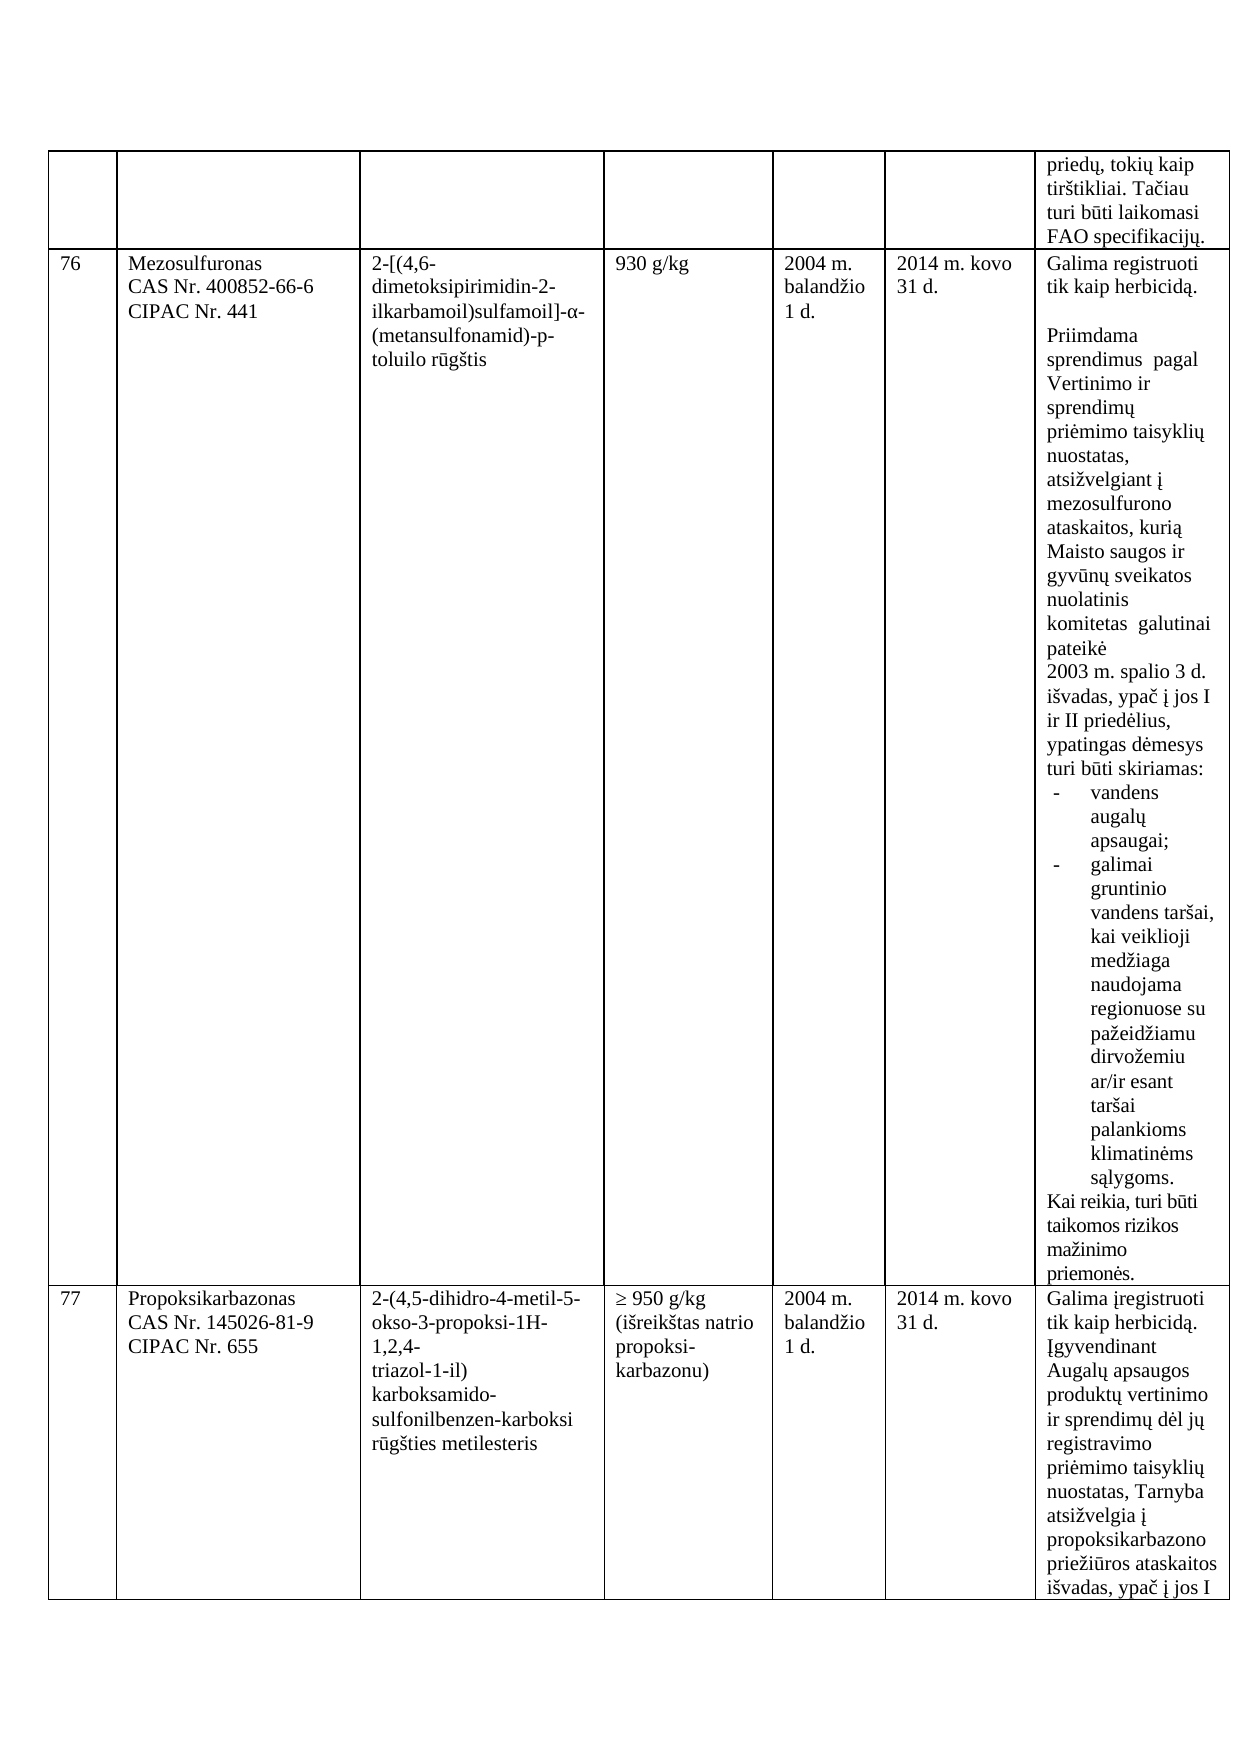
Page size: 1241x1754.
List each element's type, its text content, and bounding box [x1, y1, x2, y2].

table_cell 77 [49, 1286, 116, 1599]
table_cell ≥ 950 g/kg (išreikštas natrio propoksi-karbazonu) [605, 1286, 772, 1599]
table_cell [49, 152, 116, 248]
table_cell 930 g/kg [605, 250, 772, 1285]
table_cell 2014 m. kovo 31 d. [886, 250, 1034, 1285]
table_cell 2004 m. balandžio 1 d. [773, 1286, 885, 1599]
table_cell [1230, 150, 1240, 248]
table_cell 2-[(4,6-dimetoksipirimidin-2-ilkarbamoil)sulfamoil]-α- (metansulfonamid)-p-toluilo rūgštis [361, 250, 603, 1285]
table_cell [774, 152, 884, 248]
table_cell Mezosulfuronas CAS Nr. 400852-66-6 CIPAC Nr. 441 [118, 250, 359, 1285]
table_cell 2004 m. balandžio 1 d. [774, 250, 884, 1285]
table_cell [1230, 248, 1240, 1285]
table_cell 76 [49, 250, 116, 1285]
table_cell [605, 152, 772, 248]
table_cell [361, 152, 603, 248]
table_cell [1230, 1285, 1240, 1599]
table_cell priedų, tokių kaip tirštikliai. Tačiau turi būti laikomasi FAO specifikacijų. [1036, 152, 1229, 248]
table_cell Propoksikarbazonas CAS Nr. 145026-81-9 CIPAC Nr. 655 [117, 1286, 360, 1599]
table_cell [886, 152, 1034, 248]
table_cell Galima įregistruoti tik kaip herbicidą. Įgyvendinant Augalų apsaugos produktų vertinimo ir sprendimų dėl jų registravimo priėmimo taisyklių nuostatas, Tarnyba atsižvelgia į propoksikarbazono priežiūros ataskaitos išvadas, ypač į jos I [1036, 1286, 1229, 1599]
table_cell 2-(4,5-dihidro-4-metil-5- okso-3-propoksi-1H-1,2,4- triazol-1-il) karboksamido-sulfonilbenzen-karboksi rūgšties metilesteris [361, 1286, 604, 1599]
table_cell [118, 152, 359, 248]
table_cell Galima registruoti tik kaip herbicidą. Priimdama sprendimus pagal Vertinimo ir sprendimų priėmimo taisyklių nuostatas, atsižvelgiant į mezosulfurono ataskaitos, kurią Maisto saugos ir gyvūnų sveikatos nuolatinis komitetas galutinai pateikė 2003 m. spalio 3 d. išvadas, ypač į jos I ir II priedėlius, ypatingas dėmesys turi būti skiriamas: vandens augalų apsaugai; galimai gruntinio vandens taršai, kai veiklioji medžiaga naudojama regionuose su pažeidžiamu dirvožemiu ar/ir esant taršai palankioms klimatinėms sąlygoms. Kai reikia, turi būti taikomos rizikos mažinimo priemonės. [1036, 250, 1229, 1285]
table_cell 2014 m. kovo 31 d. [886, 1286, 1035, 1599]
